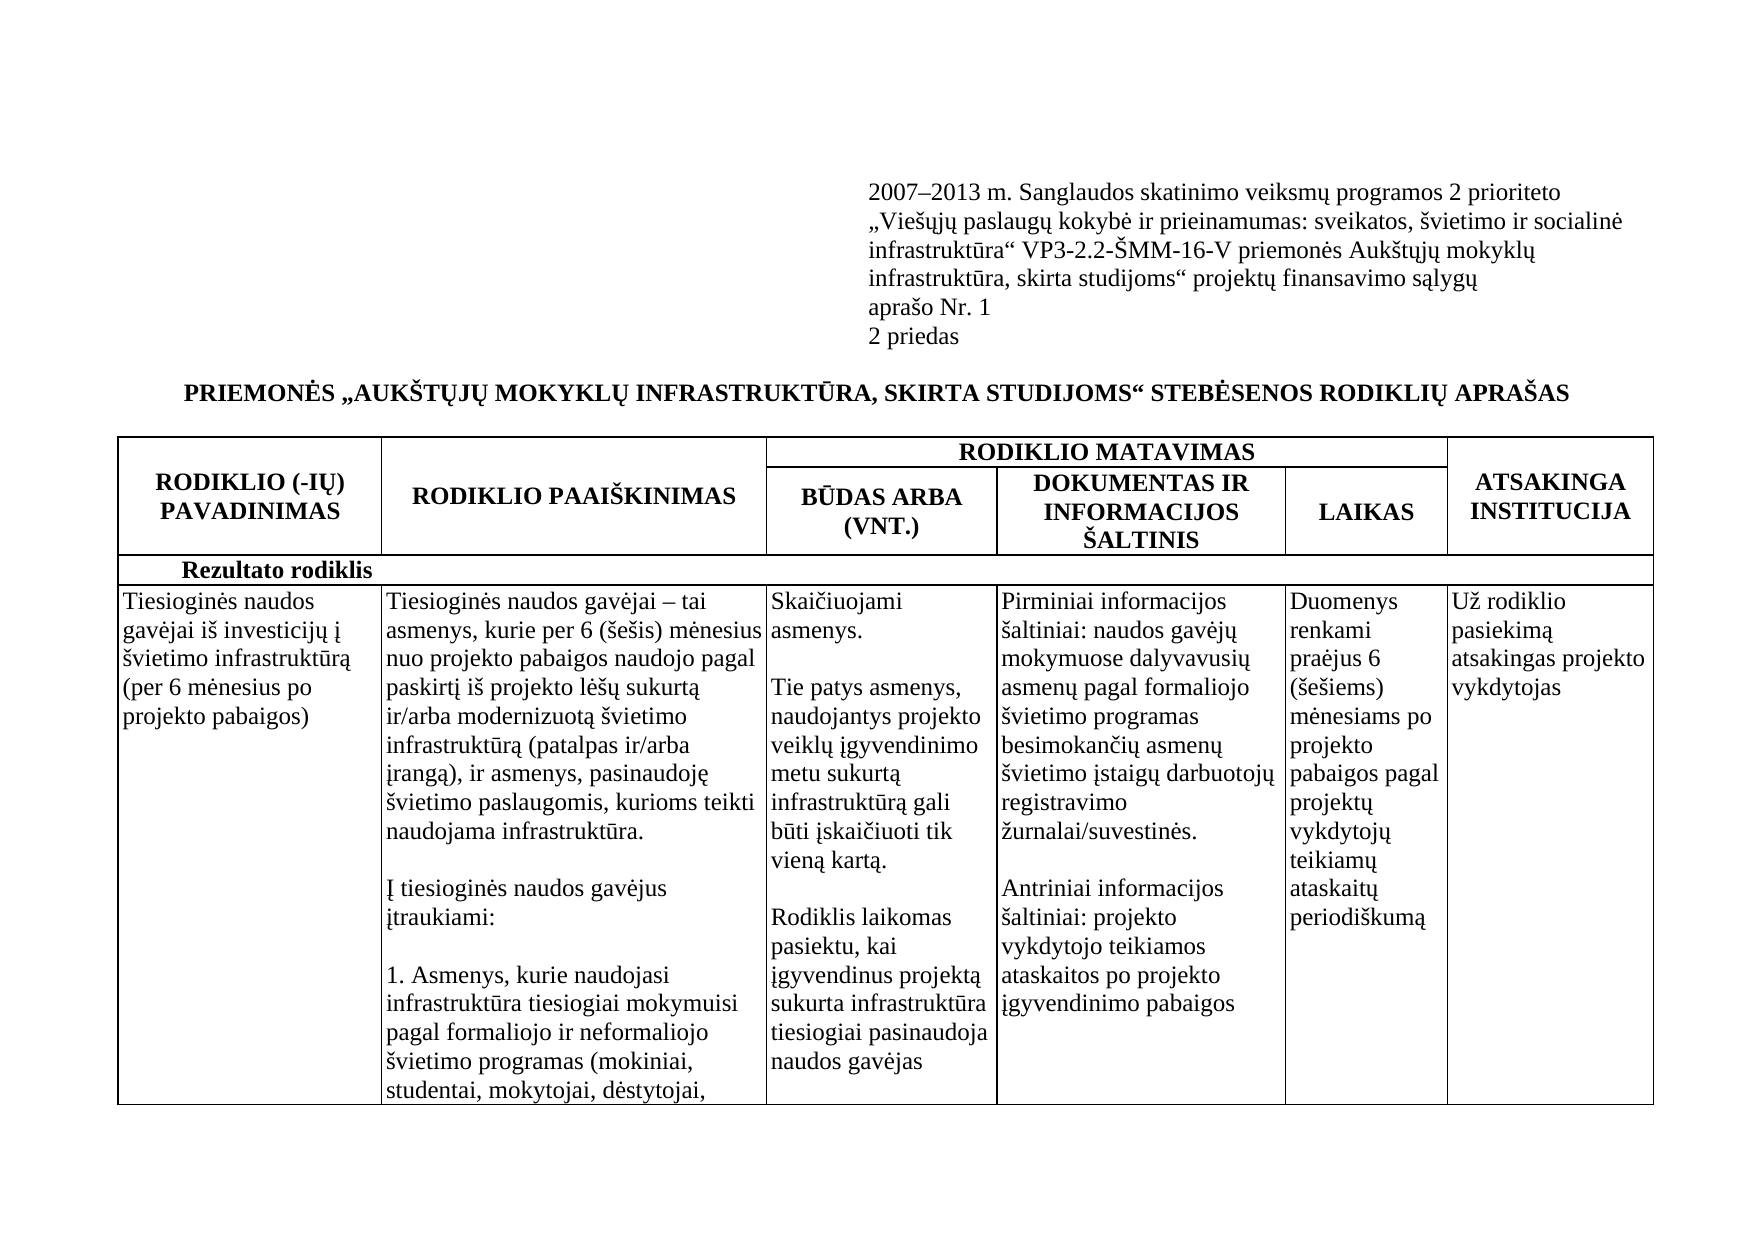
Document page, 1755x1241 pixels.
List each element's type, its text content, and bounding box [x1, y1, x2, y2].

text „Viešųjų paslaugų kokybė ir prieinamumas: sveikatos, švietimo ir socialinė [118, 206, 1636, 235]
text infrastruktūra, skirta studijoms“ projektų finansavimo sąlygų [118, 263, 1636, 292]
table_cell DOKUMENTAS IR INFORMACIJOS ŠALTINIS [998, 468, 1285, 554]
table_cell Tiesioginės naudos gavėjai iš investicijų į švietimo infrastruktūrą (per 6 mėnesius po projekto pabaigos) [119, 586, 381, 1103]
table_cell LAIKAS [1286, 468, 1447, 554]
table_cell Skaičiuojami asmenys. Tie patys asmenys, naudojantys projekto veiklų įgyvendinimo metu sukurtą infrastruktūrą gali būti įskaičiuoti tik vieną kartą. Rodiklis laikomas pasiektu, kai įgyvendinus projektą sukurta infrastruktūra tiesiogiai pasinaudoja naudos gavėjas [767, 586, 996, 1103]
table_cell Rezultato rodiklis [119, 556, 1653, 584]
table_cell Už rodiklio pasiekimą atsakingas projekto vykdytojas [1448, 586, 1653, 1103]
text 2 priedas [118, 321, 1636, 350]
table_header ATSAKINGA INSTITUCIJA [1448, 438, 1653, 554]
text aprašo Nr. 1 [118, 292, 1636, 321]
table_cell BŪDAS ARBA (VNT.) [767, 468, 996, 554]
text infrastruktūra“ VP3-2.2-ŠMM-16-V priemonės Aukštųjų mokyklų [118, 235, 1636, 263]
table_cell Duomenys renkami praėjus 6 (šešiems) mėnesiams po projekto pabaigos pagal projektų vykdytojų teikiamų ataskaitų periodiškumą [1286, 586, 1447, 1103]
table_header RODIKLIO PAAIŠKINIMAS [382, 438, 766, 554]
table_cell Pirminiai informacijos šaltiniai: naudos gavėjų mokymuose dalyvavusių asmenų pagal formaliojo švietimo programas besimokančių asmenų švietimo įstaigų darbuotojų registravimo žurnalai/suvestinės. Antriniai informacijos šaltiniai: projekto vykdytojo teikiamos ataskaitos po projekto įgyvendinimo pabaigos [998, 586, 1285, 1103]
table_cell Tiesioginės naudos gavėjai – tai asmenys, kurie per 6 (šešis) mėnesius nuo projekto pabaigos naudojo pagal paskirtį iš projekto lėšų sukurtą ir/arba modernizuotą švietimo infrastruktūrą (patalpas ir/arba įrangą), ir asmenys, pasinaudoję švietimo paslaugomis, kurioms teikti naudojama infrastruktūra. Į tiesioginės naudos gavėjus įtraukiami: 1. Asmenys, kurie naudojasi infrastruktūra tiesiogiai mokymuisi pagal formaliojo ir neformaliojo švietimo programas (mokiniai, studentai, mokytojai, dėstytojai, [382, 586, 766, 1103]
table_header RODIKLIO MATAVIMAS [767, 438, 1447, 466]
text PRIEMONĖS „AUKŠTŲJŲ MOKYKLŲ INFRASTRUKTŪRA, SKIRTA STUDIJOMS“ STEBĖSENOS RODIKLIŲ APRAŠAS [118, 378, 1636, 407]
text 2007–2013 m. Sanglaudos skatinimo veiksmų programos 2 prioriteto [868, 177, 1636, 206]
table_header RODIKLIO (-IŲ) PAVADINIMAS [119, 438, 381, 554]
